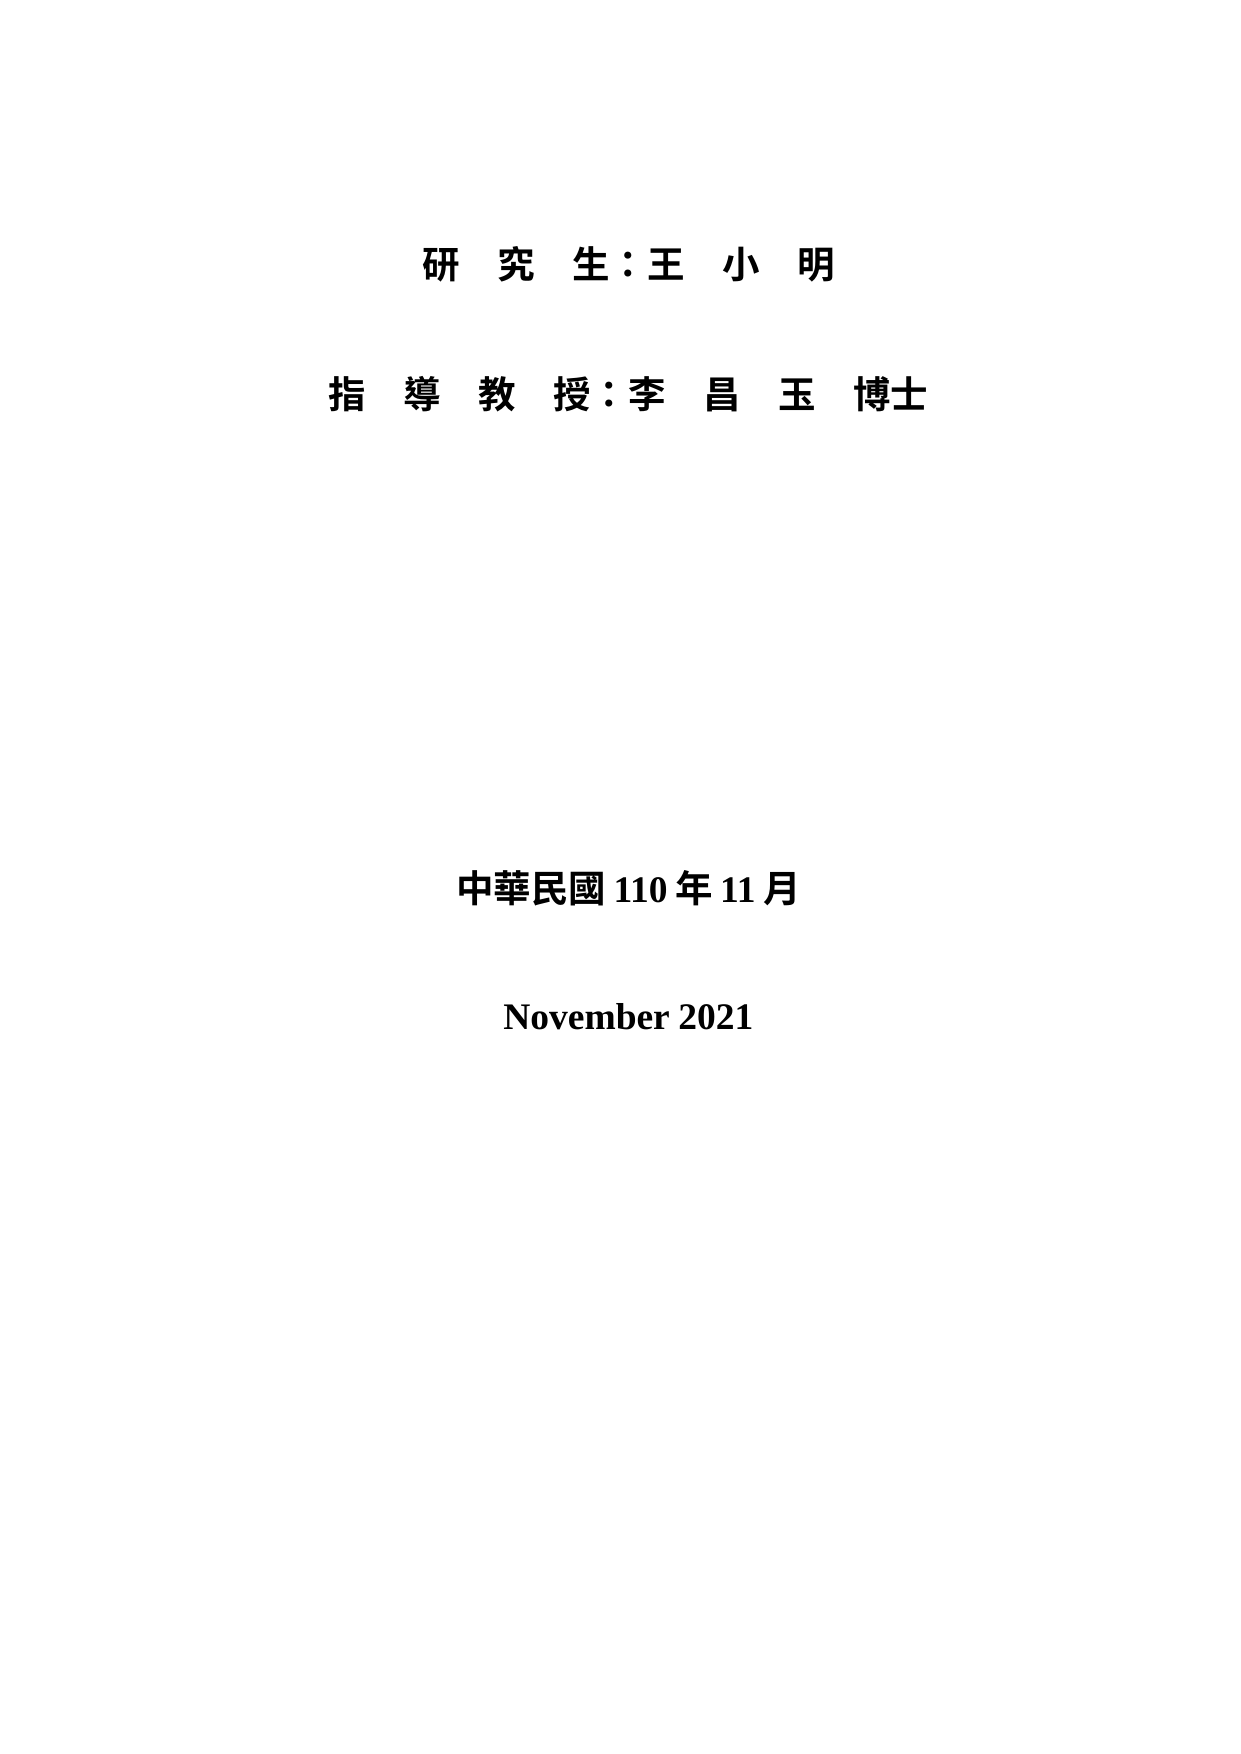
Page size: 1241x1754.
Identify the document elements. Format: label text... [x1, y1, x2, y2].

text 研 究 生：王 小 明 [150, 225, 1106, 300]
text 指 導 教 授：李 昌 玉 博士 [150, 354, 1106, 429]
text 中華民國110年11月 [150, 849, 1106, 924]
text November 2021 [150, 978, 1106, 1053]
